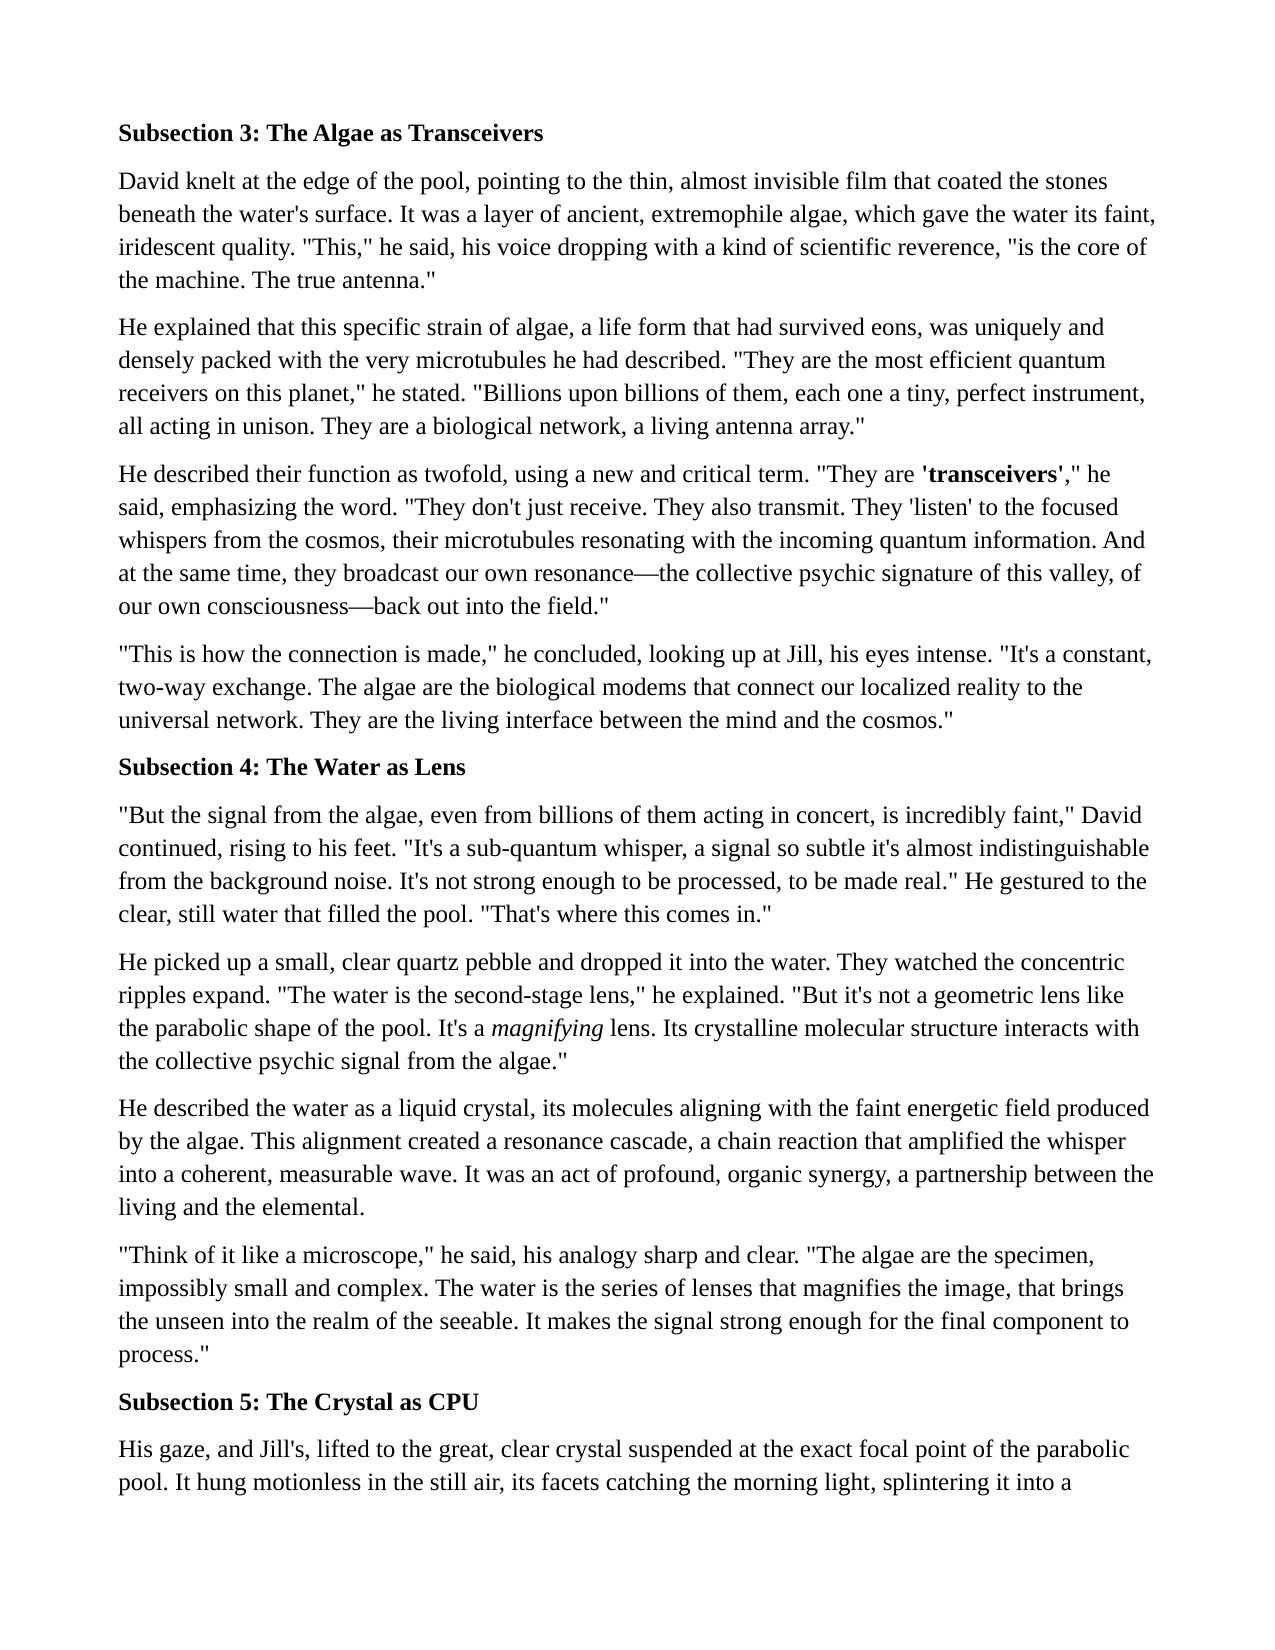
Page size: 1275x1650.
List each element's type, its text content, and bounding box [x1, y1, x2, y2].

text David knelt at the edge of the pool, pointing to the thin, almost invisible film that coated the stones beneath the water's surface. It was a layer of ancient, extremophile algae, which gave the water its faint, iridescent quality. "This," he said, his voice dropping with a kind of scientific reverence, "is the core of the machine. The true antenna." [118, 166, 1157, 293]
text Subsection 4: The Water as Lens [118, 752, 1157, 781]
text He described their function as twofold, using a new and critical term. "They are 'transceivers'," he said, emphasizing the word. "They don't just receive. They also transmit. They 'listen' to the focused whispers from the cosmos, their microtubules resonating with the incoming quantum information. And at the same time, they broadcast our own resonance—the collective psychic signature of this valley, of our own consciousness—back out into the field." [118, 459, 1157, 620]
text "But the signal from the algae, even from billions of them acting in concert, is incredibly faint," David continued, rising to his feet. "It's a sub-quantum whisper, a signal so subtle it's almost indistinguishable from the background noise. It's not strong enough to be processed, to be made real." He gestured to the clear, still water that filled the pool. "That's where this comes in." [118, 800, 1157, 928]
text Subsection 3: The Algae as Transceivers [118, 118, 1157, 147]
text He picked up a small, clear quartz pebble and dropped it into the water. They watched the concentric ripples expand. "The water is the second-stage lens," he explained. "But it's not a geometric lens like the parabolic shape of the pool. It's a magnifying lens. Its crystalline molecular structure interacts with the collective psychic signal from the algae." [118, 947, 1157, 1074]
text "This is how the connection is made," he concluded, looking up at Jill, his eyes intense. "It's a constant, two-way exchange. The algae are the biological modems that connect our localized reality to the universal network. They are the living interface between the mind and the cosmos." [118, 639, 1157, 733]
text He described the water as a liquid crystal, its molecules aligning with the faint energetic field produced by the algae. This alignment created a resonance cascade, a chain reaction that amplified the whisper into a coherent, measurable wave. It was an act of profound, organic synergy, a partnership between the living and the elemental. [118, 1093, 1157, 1221]
text He explained that this specific strain of algae, a life form that had survived eons, was uniquely and densely packed with the very microtubules he had described. "They are the most efficient quantum receivers on this planet," he stated. "Billions upon billions of them, each one a tiny, perfect instrument, all acting in unison. They are a biological network, a living antenna array." [118, 312, 1157, 440]
text "Think of it like a microscope," he said, his analogy sharp and clear. "The algae are the specimen, impossibly small and complex. The water is the series of lenses that magnifies the image, that brings the unseen into the realm of the seeable. It makes the signal strong enough for the final component to process." [118, 1240, 1157, 1368]
text His gaze, and Jill's, lifted to the great, clear crystal suspended at the exact focal point of the parabolic pool. It hung motionless in the still air, its facets catching the morning light, splintering it into a [118, 1434, 1157, 1496]
text Subsection 5: The Crystal as CPU [118, 1387, 1157, 1415]
